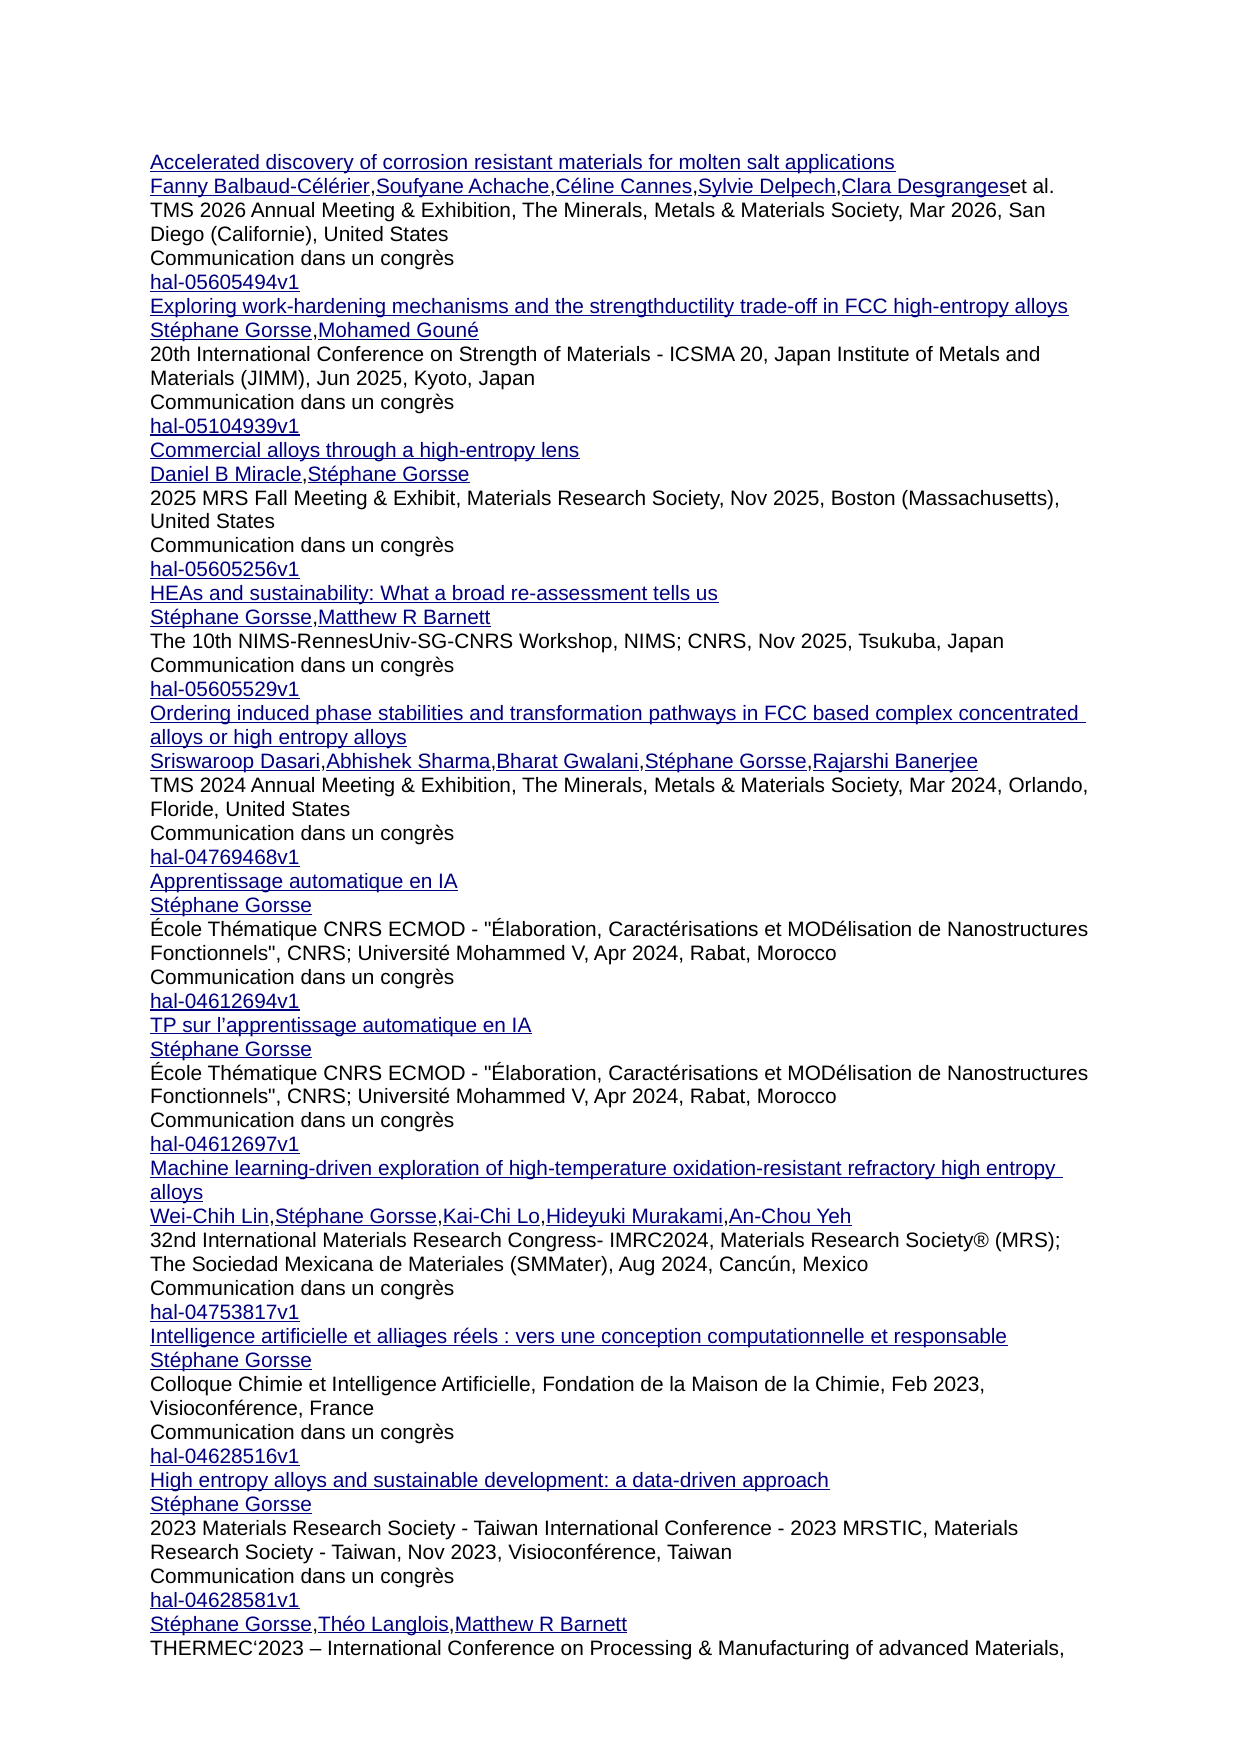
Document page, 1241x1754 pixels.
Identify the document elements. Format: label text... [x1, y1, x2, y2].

table_cell Societal impact-informed & artificial intelligence-guided design strategies of high entropy alloys Stéphane Gorsse,Théo Langlois,Matthew R Barnett THERMEC‘2023 – International Conference on Processing & Manufacturing of advanced Materials, Graz University of Technology, Jul 2023, Vienne, Austria Communication dans un congrès hal-04628530v1 [150, 1611, 1090, 1659]
table_cell HEAs and sustainability: What a broad re-assessment tells us Stéphane Gorsse,Matthew R Barnett The 10th NIMS-RennesUniv-SG-CNRS Workshop, NIMS; CNRS, Nov 2025, Tsukuba, Japan Communication dans un congrès hal-05605529v1 [150, 581, 1090, 701]
table_cell High entropy alloys and sustainable development: a data-driven approach Stéphane Gorsse 2023 Materials Research Society - Taiwan International Conference - 2023 MRSTIC, Materials Research Society - Taiwan, Nov 2023, Visioconférence, Taiwan Communication dans un congrès hal-04628581v1 [150, 1468, 1090, 1611]
table_cell Apprentissage automatique en IA Stéphane Gorsse École Thématique CNRS ECMOD - "Élaboration, Caractérisations et MODélisation de Nanostructures Fonctionnels", CNRS; Université Mohammed V, Apr 2024, Rabat, Morocco Communication dans un congrès hal-04612694v1 [150, 869, 1090, 1012]
table_cell Machine learning-driven exploration of high-temperature oxidation-resistant refractory high entropy alloys Wei-Chih Lin,Stéphane Gorsse,Kai-Chi Lo,Hideyuki Murakami,An-Chou Yeh 32nd International Materials Research Congress- IMRC2024, Materials Research Society® (MRS); The Sociedad Mexicana de Materiales (SMMater), Aug 2024, Cancún, Mexico Communication dans un congrès hal-04753817v1 [150, 1156, 1090, 1324]
table_cell Exploring work-hardening mechanisms and the strengthductility trade-off in FCC high-entropy alloys Stéphane Gorsse,Mohamed Gouné 20th International Conference on Strength of Materials - ICSMA 20, Japan Institute of Metals and Materials (JIMM), Jun 2025, Kyoto, Japan Communication dans un congrès hal-05104939v1 [150, 294, 1090, 437]
table_cell Intelligence artificielle et alliages réels : vers une conception computationnelle et responsable Stéphane Gorsse Colloque Chimie et Intelligence Artificielle, Fondation de la Maison de la Chimie, Feb 2023, Visioconférence, France Communication dans un congrès hal-04628516v1 [150, 1324, 1090, 1468]
table_cell Commercial alloys through a high-entropy lens Daniel B Miracle,Stéphane Gorsse 2025 MRS Fall Meeting & Exhibit, Materials Research Society, Nov 2025, Boston (Massachusetts), United States Communication dans un congrès hal-05605256v1 [150, 438, 1090, 581]
table_cell TP sur l’apprentissage automatique en IA Stéphane Gorsse École Thématique CNRS ECMOD - "Élaboration, Caractérisations et MODélisation de Nanostructures Fonctionnels", CNRS; Université Mohammed V, Apr 2024, Rabat, Morocco Communication dans un congrès hal-04612697v1 [150, 1013, 1090, 1156]
table_cell Ordering induced phase stabilities and transformation pathways in FCC based complex concentrated alloys or high entropy alloys Sriswaroop Dasari,Abhishek Sharma,Bharat Gwalani,Stéphane Gorsse,Rajarshi Banerjee TMS 2024 Annual Meeting & Exhibition, The Minerals, Metals & Materials Society, Mar 2024, Orlando, Floride, United States Communication dans un congrès hal-04769468v1 [150, 701, 1090, 869]
table_cell Accelerated discovery of corrosion resistant materials for molten salt applications Fanny Balbaud-Célérier,Soufyane Achache,Céline Cannes,Sylvie Delpech,Clara Desgrangeset al. TMS 2026 Annual Meeting & Exhibition, The Minerals, Metals & Materials Society, Mar 2026, San Diego (Californie), United States Communication dans un congrès hal-05605494v1 [150, 150, 1090, 294]
